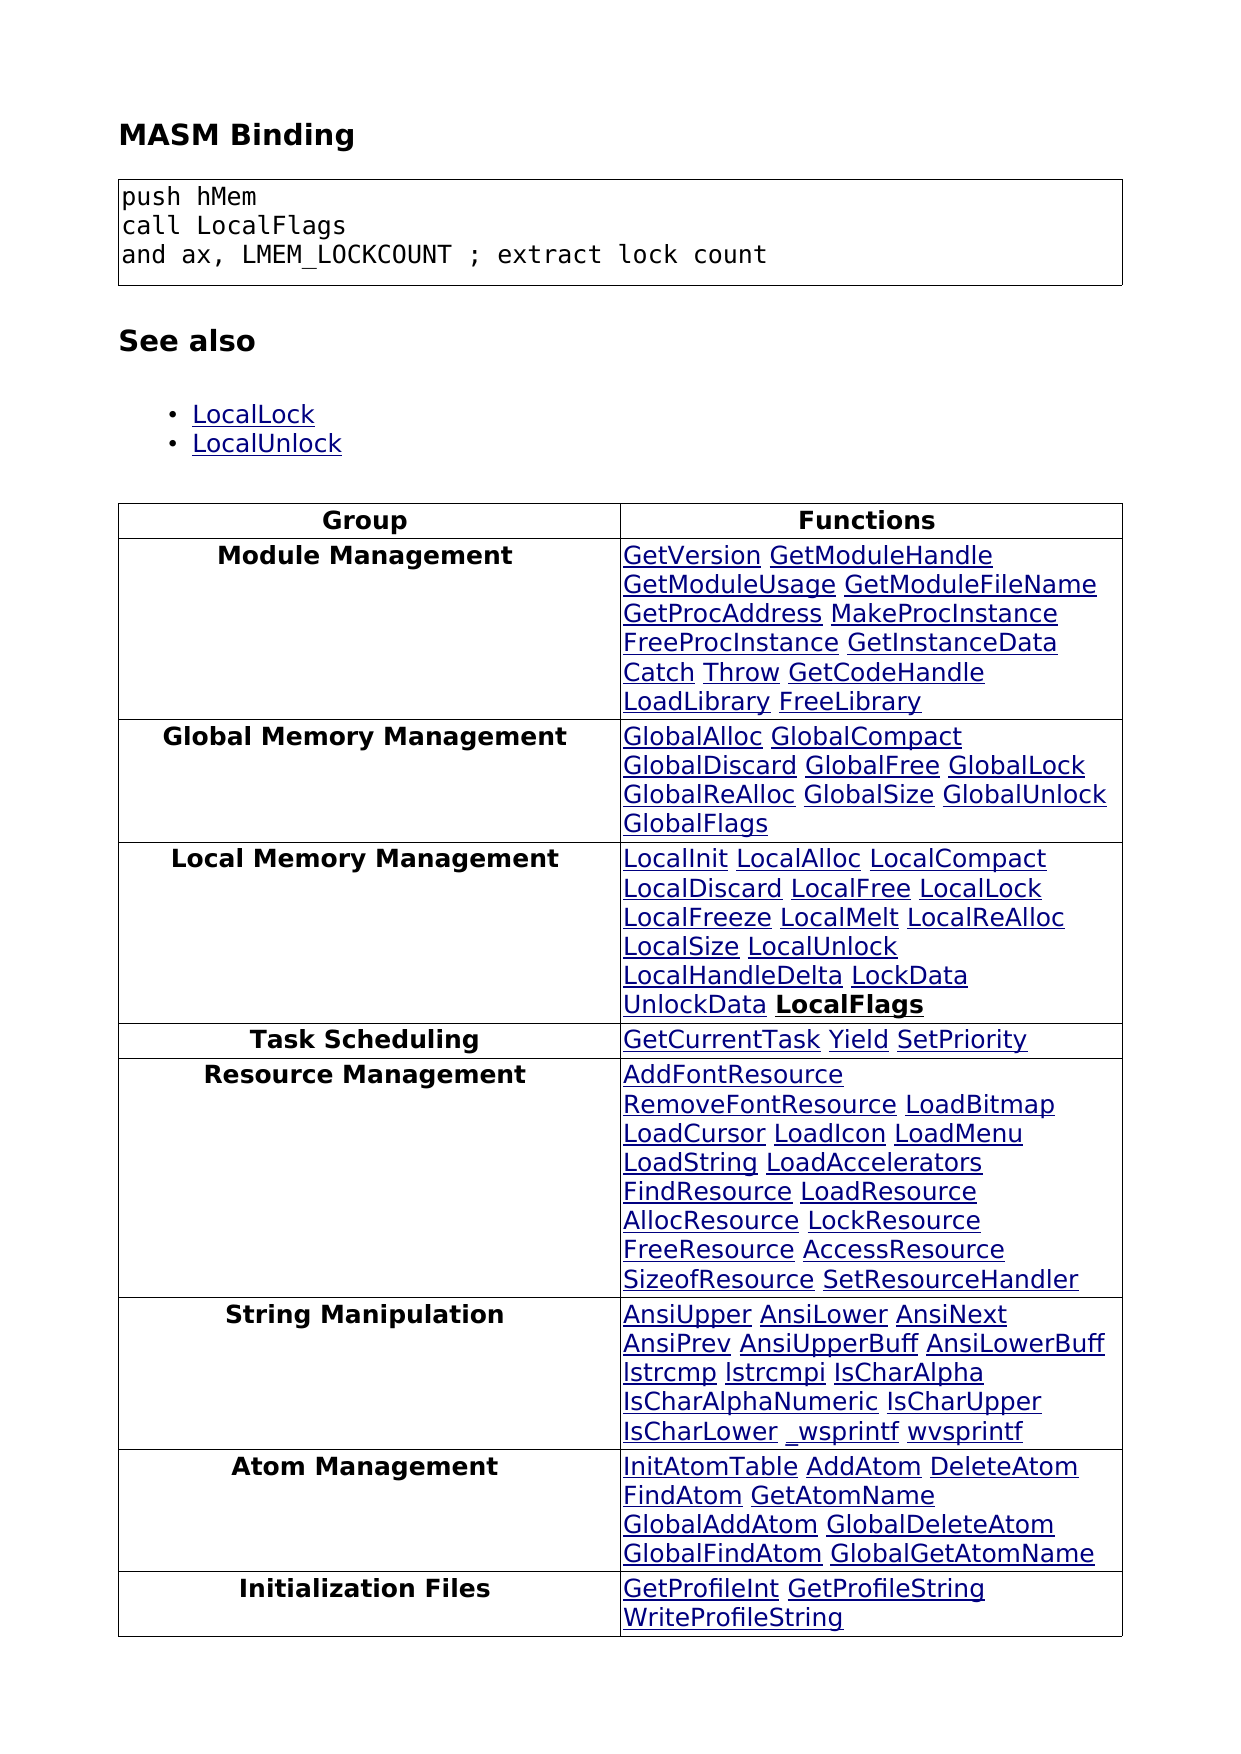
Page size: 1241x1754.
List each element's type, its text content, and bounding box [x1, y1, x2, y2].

list LocalLock [177, 400, 1122, 429]
list LocalUnlock [177, 429, 1122, 459]
table_cell InitAtomTable AddAtom DeleteAtom FindAtom GetAtomName GlobalAddAtom GlobalDeleteAtom GlobalFindAtom GlobalGetAtomName [621, 1450, 1122, 1571]
table_cell GetCurrentTask Yield SetPriority [621, 1024, 1122, 1058]
table_cell AnsiUpper AnsiLower AnsiNext AnsiPrev AnsiUpperBuff AnsiLowerBuff lstrcmp lstrcmpi IsCharAlpha IsCharAlphaNumeric IsCharUpper IsCharLower _wsprintf wvsprintf [621, 1298, 1122, 1449]
table_header Functions [621, 504, 1122, 538]
table_cell Local Memory Management [119, 843, 620, 1023]
table_cell Initialization Files [119, 1572, 620, 1636]
table_cell Global Memory Management [119, 720, 620, 842]
table_cell Resource Management [119, 1059, 620, 1297]
table_cell Module Management [119, 539, 620, 719]
table_header push hMem call LocalFlags and ax, LMEM_LOCKCOUNT ; extract lock count [119, 180, 1122, 284]
table_cell Task Scheduling [119, 1024, 620, 1058]
table_cell GetVersion GetModuleHandle GetModuleUsage GetModuleFileName GetProcAddress MakeProcInstance FreeProcInstance GetInstanceData Catch Throw GetCodeHandle LoadLibrary FreeLibrary [621, 539, 1122, 719]
table_cell GlobalAlloc GlobalCompact GlobalDiscard GlobalFree GlobalLock GlobalReAlloc GlobalSize GlobalUnlock GlobalFlags [621, 720, 1122, 842]
table_cell String Manipulation [119, 1298, 620, 1449]
table_cell AddFontResource RemoveFontResource LoadBitmap LoadCursor LoadIcon LoadMenu LoadString LoadAccelerators FindResource LoadResource AllocResource LockResource FreeResource AccessResource SizeofResource SetResourceHandler [621, 1059, 1122, 1297]
subtitle See also [118, 324, 1122, 358]
table_cell GetProfileInt GetProfileString WriteProfileString [621, 1572, 1122, 1636]
table_cell Atom Management [119, 1450, 620, 1571]
table_cell LocalInit LocalAlloc LocalCompact LocalDiscard LocalFree LocalLock LocalFreeze LocalMelt LocalReAlloc LocalSize LocalUnlock LocalHandleDelta LockData UnlockData LocalFlags [621, 843, 1122, 1023]
table_header Group [119, 504, 620, 538]
subtitle MASM Binding [118, 118, 1122, 152]
